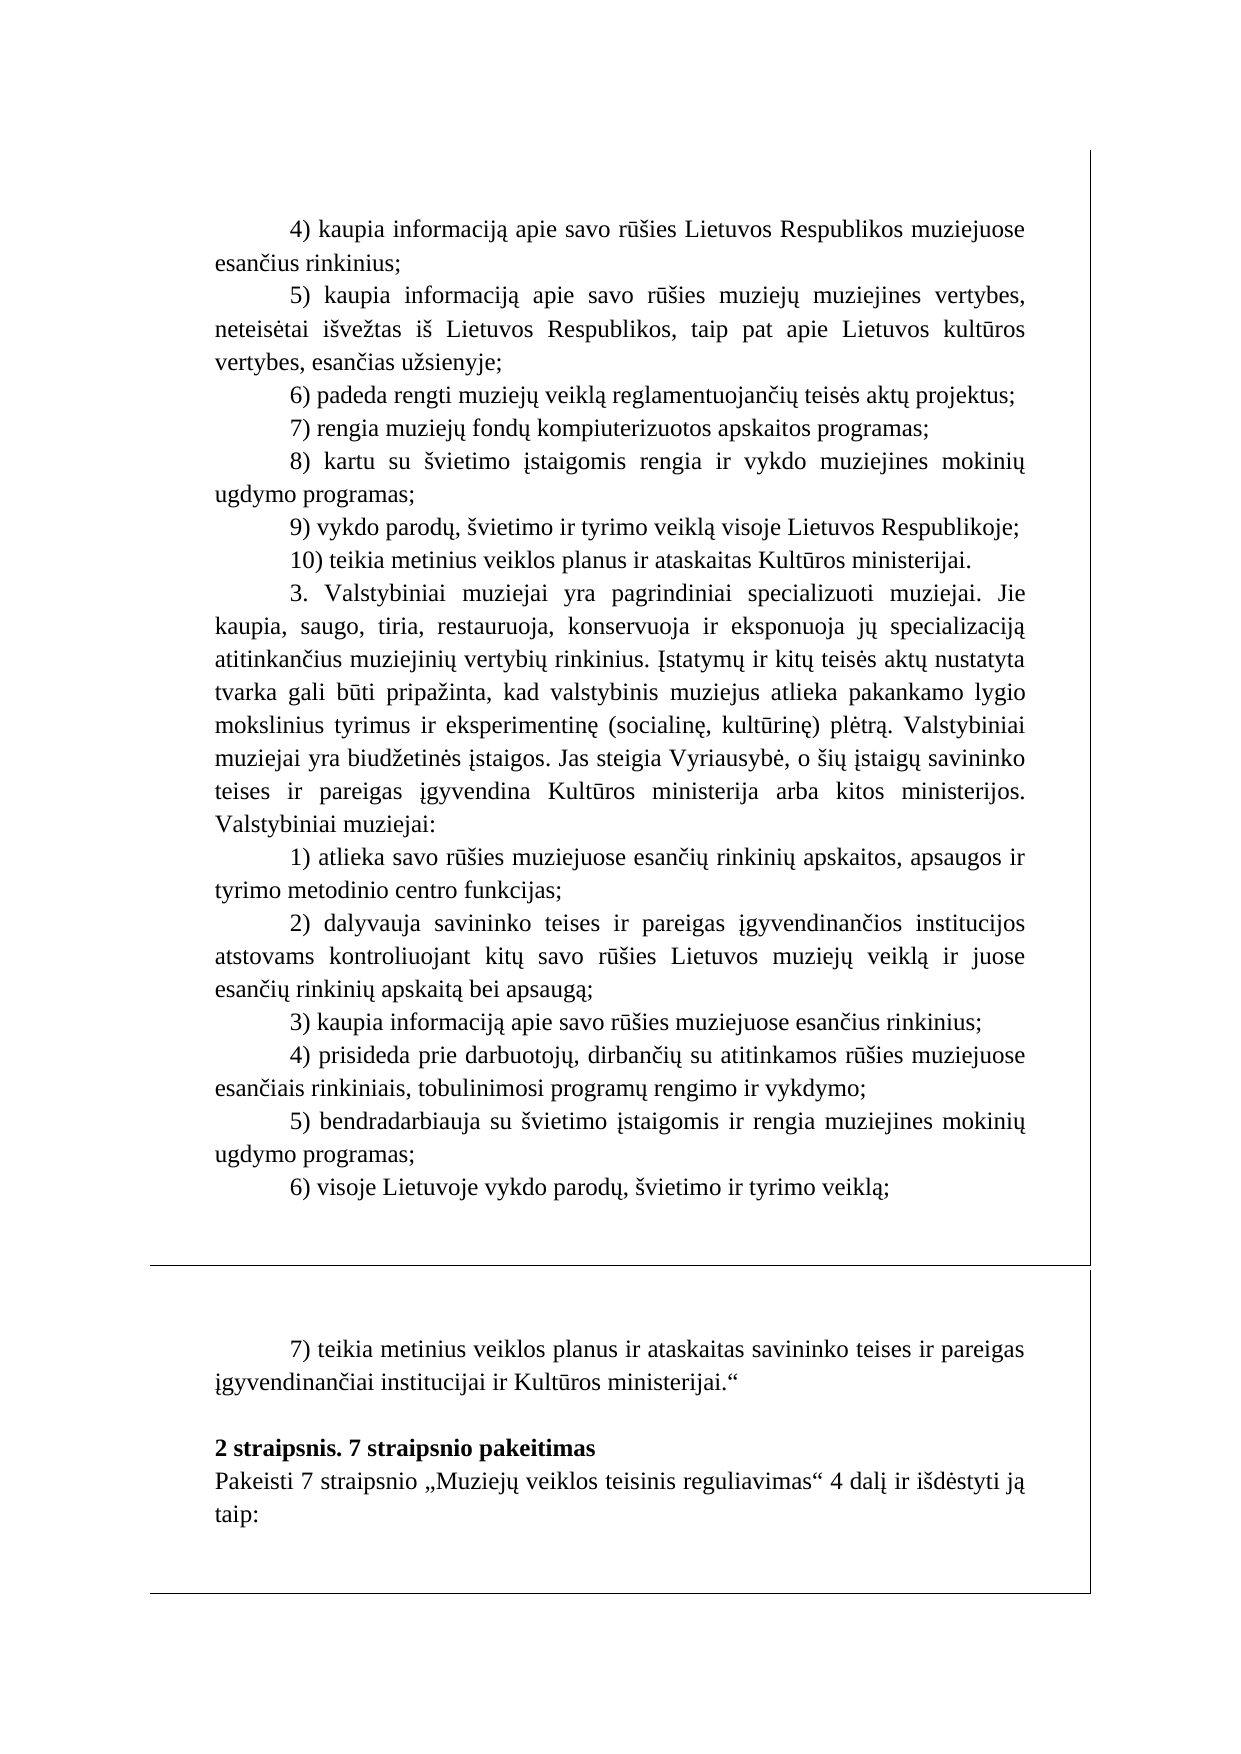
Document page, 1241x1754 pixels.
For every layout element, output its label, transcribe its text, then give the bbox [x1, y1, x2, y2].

text 1) atlieka savo rūšies muziejuose esančių rinkinių apskaitos, apsaugos ir tyrimo metodinio centro funkcijas; [150, 777, 1091, 843]
text 3. Valstybiniai muziejai yra pagrindiniai specializuoti muziejai. Jie kaupia, saugo, tiria, restauruoja, konservuoja ir eksponuoja jų specializaciją atitinkančius muziejinių vertybių rinkinius. Įstatymų ir kitų teisės aktų nustatyta tvarka gali būti pripažinta, kad valstybinis muziejus atlieka pakankamo lygio mokslinius tyrimus ir eksperimentinę (socialinę, kultūrinę) plėtrą. Valstybiniai muziejai yra biudžetinės įstaigos. Jas steigia Vyriausybė, o šių įstaigų savininko teises ir pareigas įgyvendina Kultūros ministerija arba kitos ministerijos. Valstybiniai muziejai: [150, 513, 1091, 777]
text 7) rengia muziejų fondų kompiuterizuotos apskaitos programas; [150, 348, 1091, 381]
text 7) teikia metinius veiklos planus ir ataskaitas savininko teises ir pareigas įgyvendinančiai institucijai ir Kultūros ministerijai.“ [150, 1270, 1090, 1369]
text 4) kaupia informaciją apie savo rūšies Lietuvos Respublikos muziejuose esančius rinkinius; [150, 150, 1090, 216]
text 2) dalyvauja savininko teises ir pareigas įgyvendinančios institucijos atstovams kontroliuojant kitų savo rūšies Lietuvos muziejų veiklą ir juose esančių rinkinių apskaitą bei apsaugą; [150, 843, 1091, 942]
text 10) teikia metinius veiklos planus ir ataskaitas Kultūros ministerijai. [150, 480, 1091, 513]
text 8) kartu su švietimo įstaigomis rengia ir vykdo muziejines mokinių ugdymo programas; [150, 381, 1091, 447]
text 5) bendradarbiauja su švietimo įstaigomis ir rengia muziejines mokinių ugdymo programas; [150, 1042, 1091, 1108]
text Pakeisti 7 straipsnio „Muziejų veiklos teisinis reguliavimas“ 4 dalį ir išdėstyti ją taip: [150, 1402, 1091, 1593]
text 3) kaupia informaciją apie savo rūšies muziejuose esančius rinkinius; [150, 942, 1091, 976]
text 6) visoje Lietuvoje vykdo parodų, švietimo ir tyrimo veiklą; [150, 1108, 1091, 1265]
text 4) prisideda prie darbuotojų, dirbančių su atitinkamos rūšies muziejuose esančiais rinkiniais, tobulinimosi programų rengimo ir vykdymo; [150, 976, 1091, 1042]
text 9) vykdo parodų, švietimo ir tyrimo veiklą visoje Lietuvos Respublikoje; [150, 447, 1091, 480]
text 5) kaupia informaciją apie savo rūšies muziejų muziejines vertybes, neteisėtai išvežtas iš Lietuvos Respublikos, taip pat apie Lietuvos kultūros vertybes, esančias užsienyje; [150, 216, 1091, 315]
text 6) padeda rengti muziejų veiklą reglamentuojančių teisės aktų projektus; [150, 315, 1091, 348]
text 2 straipsnis. 7 straipsnio pakeitimas [150, 1369, 1091, 1402]
